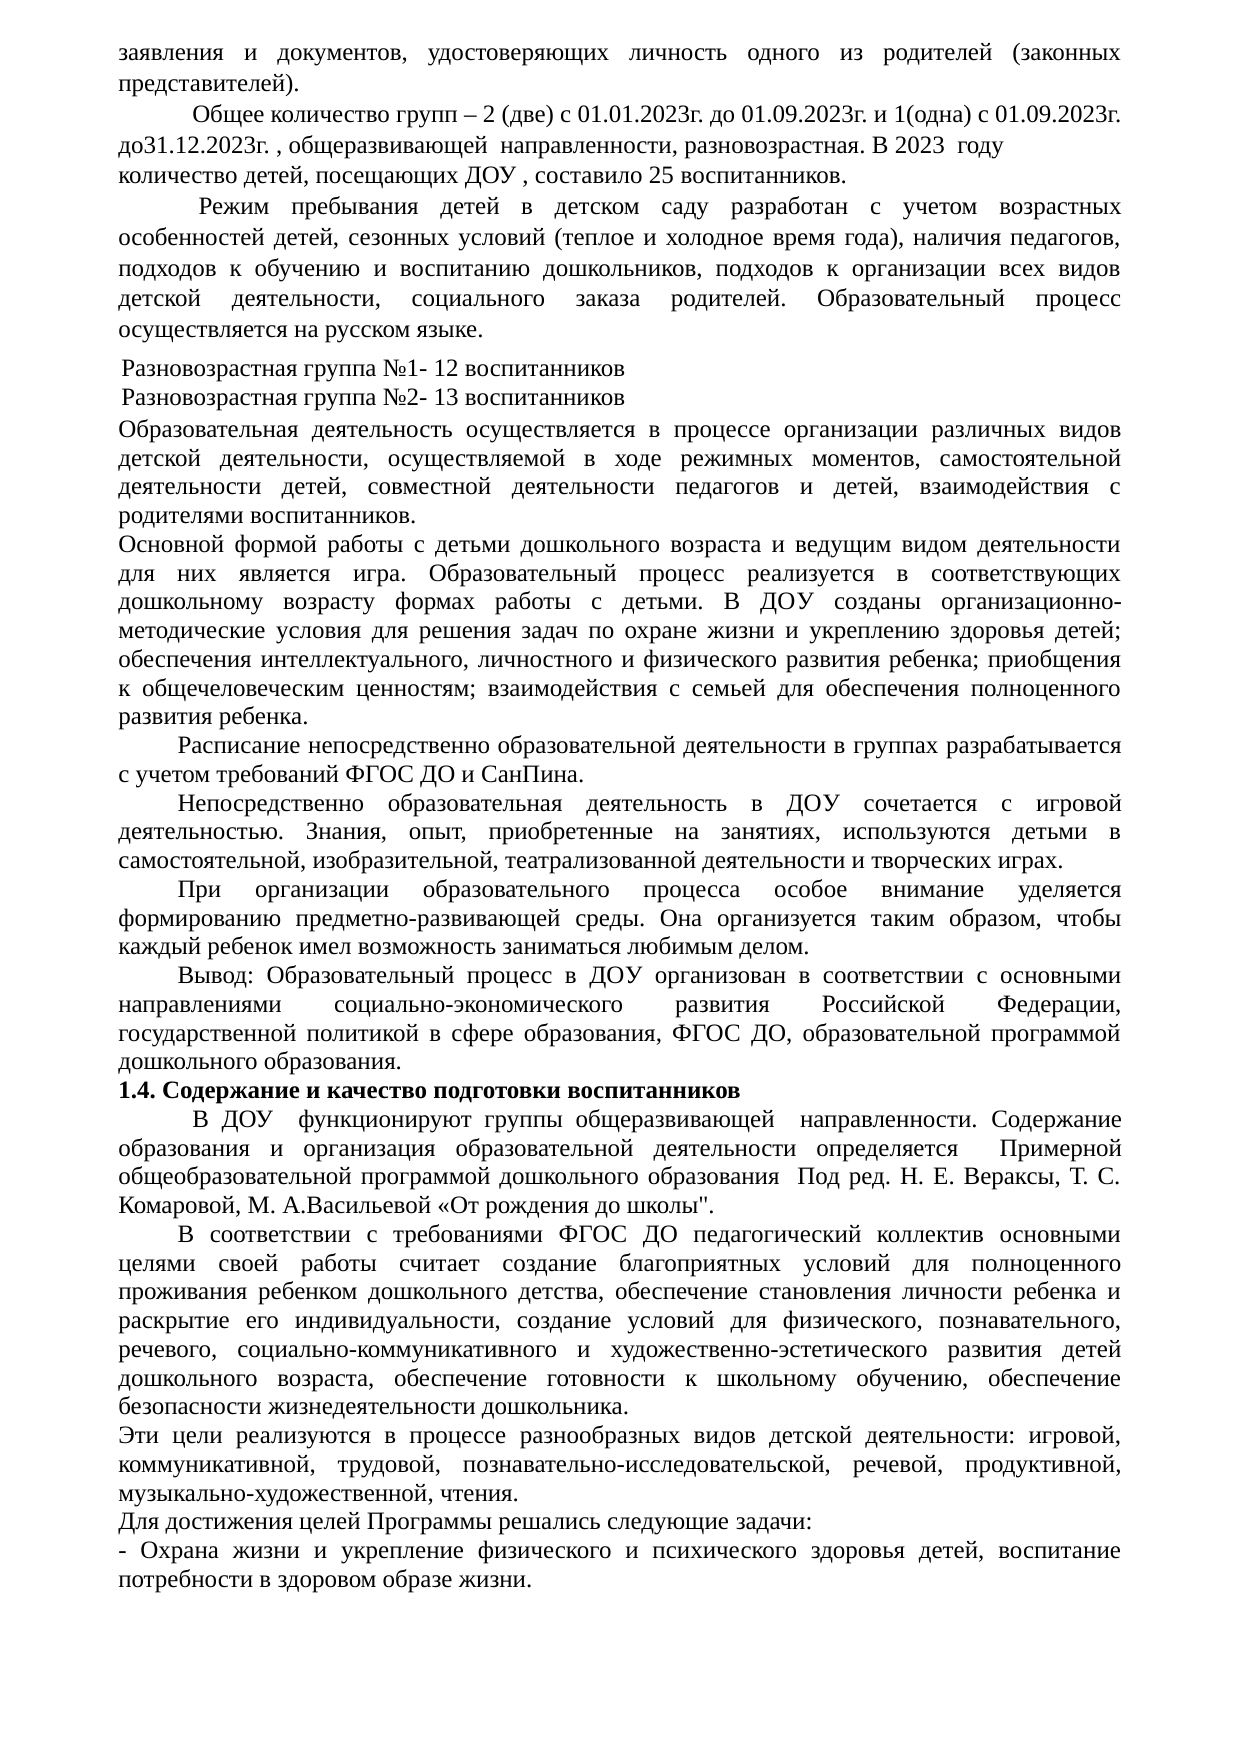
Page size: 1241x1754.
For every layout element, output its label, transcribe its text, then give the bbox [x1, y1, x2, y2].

text Образовательная деятельность осуществляется в процессе организации различных видов детской деятельности, осуществляемой в ходе режимных моментов, самостоятельной деятельности детей, совместной деятельности педагогов и детей, взаимодействия с родителями воспитанников. [118, 414, 1122, 529]
text При организации образовательного процесса особое внимание уделяется формированию предметно-развивающей среды. Она организуется таким образом, чтобы каждый ребенок имел возможность заниматься любимым делом. [118, 874, 1122, 960]
text Непосредственно образовательная деятельность в ДОУ сочетается с игровой деятельностью. Знания, опыт, приобретенные на занятиях, используются детьми в самостоятельной, изобразительной, театрализованной деятельности и творческих играх. [118, 788, 1122, 874]
text Основной формой работы с детьми дошкольного возраста и ведущим видом деятельности для них является игра. Образовательный процесс реализуется в соответствующих дошкольному возрасту формах работы с детьми. В ДОУ созданы организационно-методические условия для решения задач по охране жизни и укреплению здоровья детей; обеспечения интеллектуального, личностного и физического развития ребенка; приобщения к общечеловеческим ценностям; взаимодействия с семьей для обеспечения полноценного развития ребенка. [118, 529, 1122, 730]
text Общее количество групп – 2 (две) с 01.01.2023г. до 01.09.2023г. и 1(одна) с 01.09.2023г. до31.12.2023г. , общеразвивающей направленности, разновозрастная. В 2023 году количество детей, посещающих ДОУ , составило 25 воспитанников. [118, 99, 1122, 189]
table_cell [984, 379, 1042, 414]
text - Охрана жизни и укрепление физического и психического здоровья детей, воспитание потребности в здоровом образе жизни. [118, 1535, 1122, 1593]
table_header Разновозрастная группа №1- 12 воспитанников Разновозрастная группа №2- 13 воспитанников [118, 345, 976, 414]
table_cell [1042, 379, 1117, 414]
table_header [976, 345, 984, 414]
table_header [984, 345, 1117, 379]
text 1.4. Содержание и качество подготовки воспитанников [118, 1075, 1122, 1104]
text В соответствии с требованиями ФГОС ДО педагогический коллектив основными целями своей работы считает создание благоприятных условий для полноценного проживания ребенком дошкольного детства, обеспечение становления личности ребенка и раскрытие его индивидуальности, создание условий для физического, познавательного, речевого, социально-коммуникативного и художественно-эстетического развития детей дошкольного возраста, обеспечение готовности к школьному обучению, обеспечение безопасности жизнедеятельности дошкольника. [118, 1219, 1122, 1420]
text заявления и документов, удостоверяющих личность одного из родителей (законных представителей). [118, 37, 1122, 97]
text Расписание непосредственно образовательной деятельности в группах разрабатывается с учетом требований ФГОС ДО и СанПина. [118, 730, 1122, 788]
text Вывод: Образовательный процесс в ДОУ организован в соответствии с основными направлениями социально-экономического развития Российской Федерации, государственной политикой в сфере образования, ФГОС ДО, образовательной программой дошкольного образования. [118, 960, 1122, 1075]
text В ДОУ функционируют группы общеразвивающей направленности. Содержание образования и организация образовательной деятельности определяется Примерной общеобразовательной программой дошкольного образования Под ред. Н. Е. Вераксы, Т. С. Комаровой, М. А.Васильевой «От рождения до школы". [118, 1104, 1122, 1219]
text Режим пребывания детей в детском саду разработан с учетом возрастных особенностей детей, сезонных условий (теплое и холодное время года), наличия педагогов, подходов к обучению и воспитанию дошкольников, подходов к организации всех видов детской деятельности, социального заказа родителей. Образовательный процесс осуществляется на русском языке. [118, 191, 1122, 343]
text Эти цели реализуются в процессе разнообразных видов детской деятельности: игровой, коммуникативной, трудовой, познавательно-исследовательской, речевой, продуктивной, музыкально-художественной, чтения. [118, 1420, 1122, 1506]
text Для достижения целей Программы решались следующие задачи: [118, 1506, 1122, 1535]
